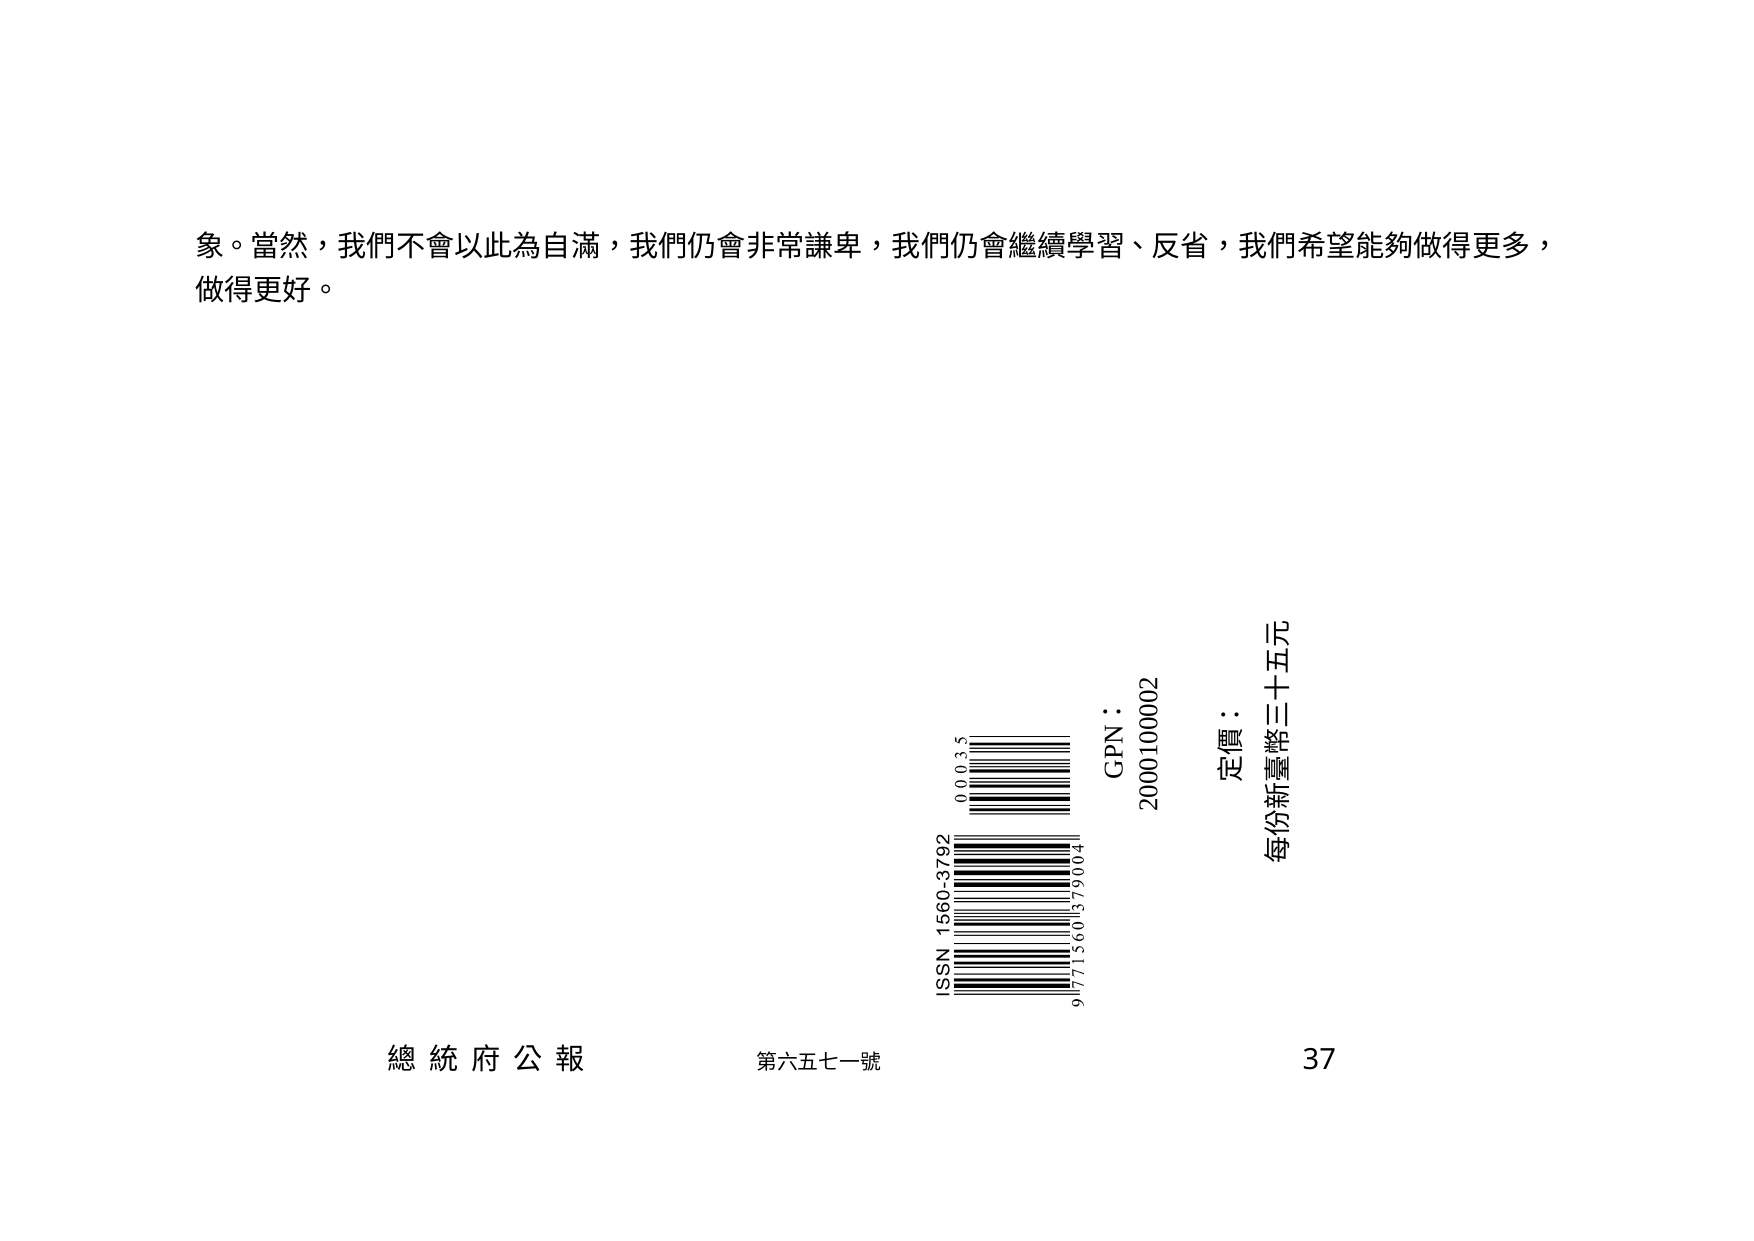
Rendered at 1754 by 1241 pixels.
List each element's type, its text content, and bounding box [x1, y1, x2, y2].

table_header [1176, 720, 1206, 1013]
table_header 定價： [1206, 720, 1253, 1013]
table_header 每份新臺幣三十五元 [1253, 720, 1300, 1013]
table_header 2000100002 [1129, 720, 1176, 1013]
text 象。當然，我們不會以此為自滿，我們仍會非常謙卑，我們仍會繼續學習、反省，我們希望能夠做得更多，做得更好。 [195, 222, 1559, 310]
table_header [932, 720, 1088, 1013]
table_header GPN： [1088, 720, 1129, 1013]
